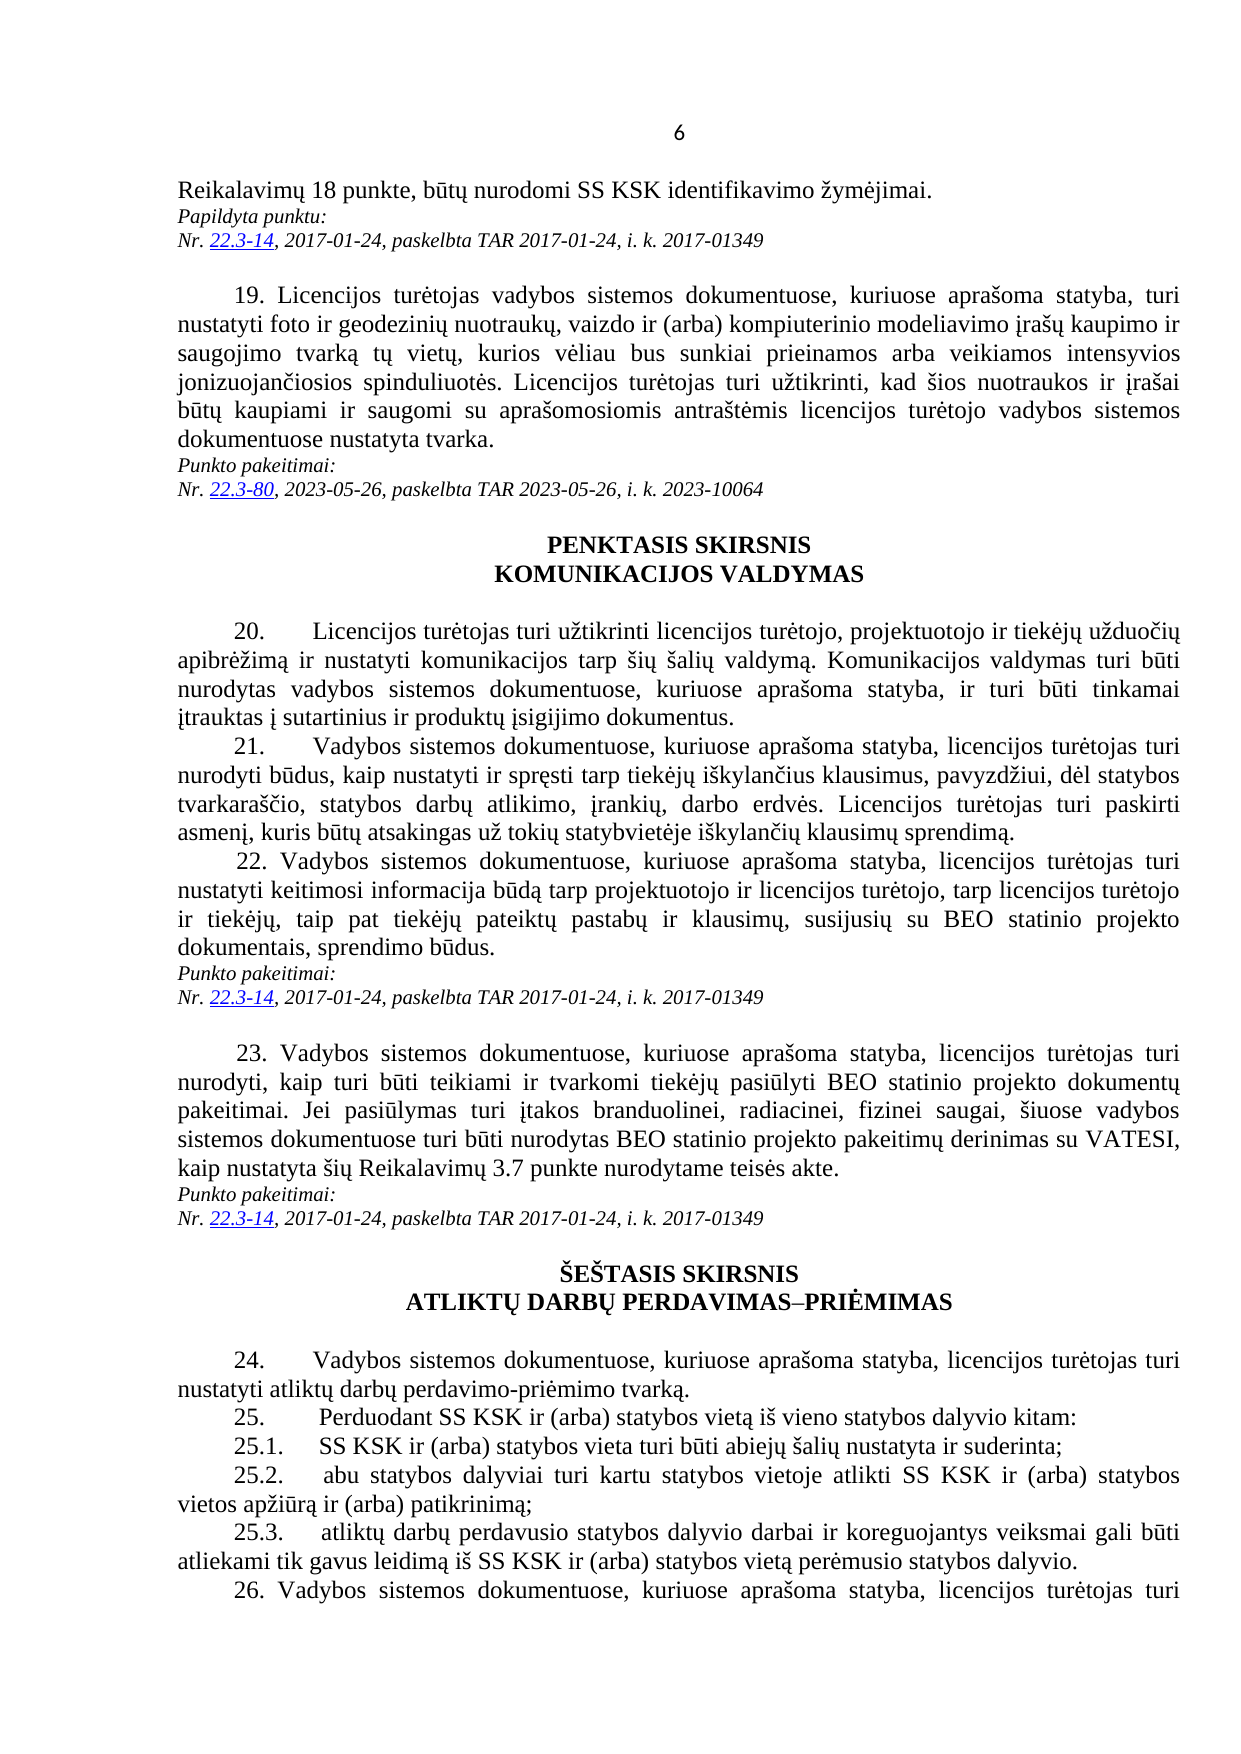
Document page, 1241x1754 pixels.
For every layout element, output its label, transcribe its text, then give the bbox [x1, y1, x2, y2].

text Nr. 22.3-80, 2023-05-26, paskelbta TAR 2023-05-26, i. k. 2023-10064 [177, 477, 1181, 501]
text Punkto pakeitimai: [177, 1182, 1181, 1206]
text Reikalavimų 18 punkte, būtų nurodomi SS KSK identifikavimo žymėjimai. [177, 175, 1181, 204]
text 25.1. SS KSK ir (arba) statybos vieta turi būti abiejų šalių nustatyta ir suderinta; [177, 1431, 1181, 1460]
text 22. Vadybos sistemos dokumentuose, kuriuose aprašoma statyba, licencijos turėtojas turi nustatyti keitimosi informacija būdą tarp projektuotojo ir licencijos turėtojo, tarp licencijos turėtojo ir tiekėjų, taip pat tiekėjų pateiktų pastabų ir klausimų, susijusių su BEO statinio projekto dokumentais, sprendimo būdus. [177, 846, 1181, 961]
text Nr. 22.3-14, 2017-01-24, paskelbta TAR 2017-01-24, i. k. 2017-01349 [177, 985, 1181, 1009]
text 19. Licencijos turėtojas vadybos sistemos dokumentuose, kuriuose aprašoma statyba, turi nustatyti foto ir geodezinių nuotraukų, vaizdo ir (arba) kompiuterinio modeliavimo įrašų kaupimo ir saugojimo tvarką tų vietų, kurios vėliau bus sunkiai prieinamos arba veikiamos intensyvios jonizuojančiosios spinduliuotės. Licencijos turėtojas turi užtikrinti, kad šios nuotraukos ir įrašai būtų kaupiami ir saugomi su aprašomosiomis antraštėmis licencijos turėtojo vadybos sistemos dokumentuose nustatyta tvarka. [177, 281, 1181, 453]
text 21. Vadybos sistemos dokumentuose, kuriuose aprašoma statyba, licencijos turėtojas turi nurodyti būdus, kaip nustatyti ir spręsti tarp tiekėjų iškylančius klausimus, pavyzdžiui, dėl statybos tvarkaraščio, statybos darbų atlikimo, įrankių, darbo erdvės. Licencijos turėtojas turi paskirti asmenį, kuris būtų atsakingas už tokių statybvietėje iškylančių klausimų sprendimą. [177, 731, 1181, 846]
text Nr. 22.3-14, 2017-01-24, paskelbta TAR 2017-01-24, i. k. 2017-01349 [177, 1206, 1181, 1230]
text 24. Vadybos sistemos dokumentuose, kuriuose aprašoma statyba, licencijos turėtojas turi nustatyti atliktų darbų perdavimo-priėmimo tvarką. [177, 1345, 1181, 1402]
text Punkto pakeitimai: [177, 961, 1181, 985]
text ŠEŠTASIS SKIRSNIS [177, 1259, 1181, 1287]
text 20. Licencijos turėtojas turi užtikrinti licencijos turėtojo, projektuotojo ir tiekėjų užduočių apibrėžimą ir nustatyti komunikacijos tarp šių šalių valdymą. Komunikacijos valdymas turi būti nurodytas vadybos sistemos dokumentuose, kuriuose aprašoma statyba, ir turi būti tinkamai įtrauktas į sutartinius ir produktų įsigijimo dokumentus. [177, 616, 1181, 731]
text 25.2. abu statybos dalyviai turi kartu statybos vietoje atlikti SS KSK ir (arba) statybos vietos apžiūrą ir (arba) patikrinimą; [177, 1460, 1181, 1517]
text Nr. 22.3-14, 2017-01-24, paskelbta TAR 2017-01-24, i. k. 2017-01349 [177, 228, 1181, 252]
text Punkto pakeitimai: [177, 453, 1181, 477]
text ATLIKTŲ DARBŲ PERDAVIMAS–PRIĖMIMAS [177, 1287, 1181, 1316]
text 23. Vadybos sistemos dokumentuose, kuriuose aprašoma statyba, licencijos turėtojas turi nurodyti, kaip turi būti teikiami ir tvarkomi tiekėjų pasiūlyti BEO statinio projekto dokumentų pakeitimai. Jei pasiūlymas turi įtakos branduolinei, radiacinei, fizinei saugai, šiuose vadybos sistemos dokumentuose turi būti nurodytas BEO statinio projekto pakeitimų derinimas su VATESI, kaip nustatyta šių Reikalavimų 3.7 punkte nurodytame teisės akte. [177, 1038, 1181, 1182]
text PENKTASIS SKIRSNIS [177, 530, 1181, 559]
text KOMUNIKACIJOS VALDYMAS [177, 559, 1181, 587]
text 25.3. atliktų darbų perdavusio statybos dalyvio darbai ir koreguojantys veiksmai gali būti atliekami tik gavus leidimą iš SS KSK ir (arba) statybos vietą perėmusio statybos dalyvio. [177, 1517, 1181, 1575]
text 26. Vadybos sistemos dokumentuose, kuriuose aprašoma statyba, licencijos turėtojas turi [177, 1575, 1181, 1604]
text Papildyta punktu: [177, 204, 1181, 228]
text 25. Perduodant SS KSK ir (arba) statybos vietą iš vieno statybos dalyvio kitam: [177, 1402, 1181, 1431]
